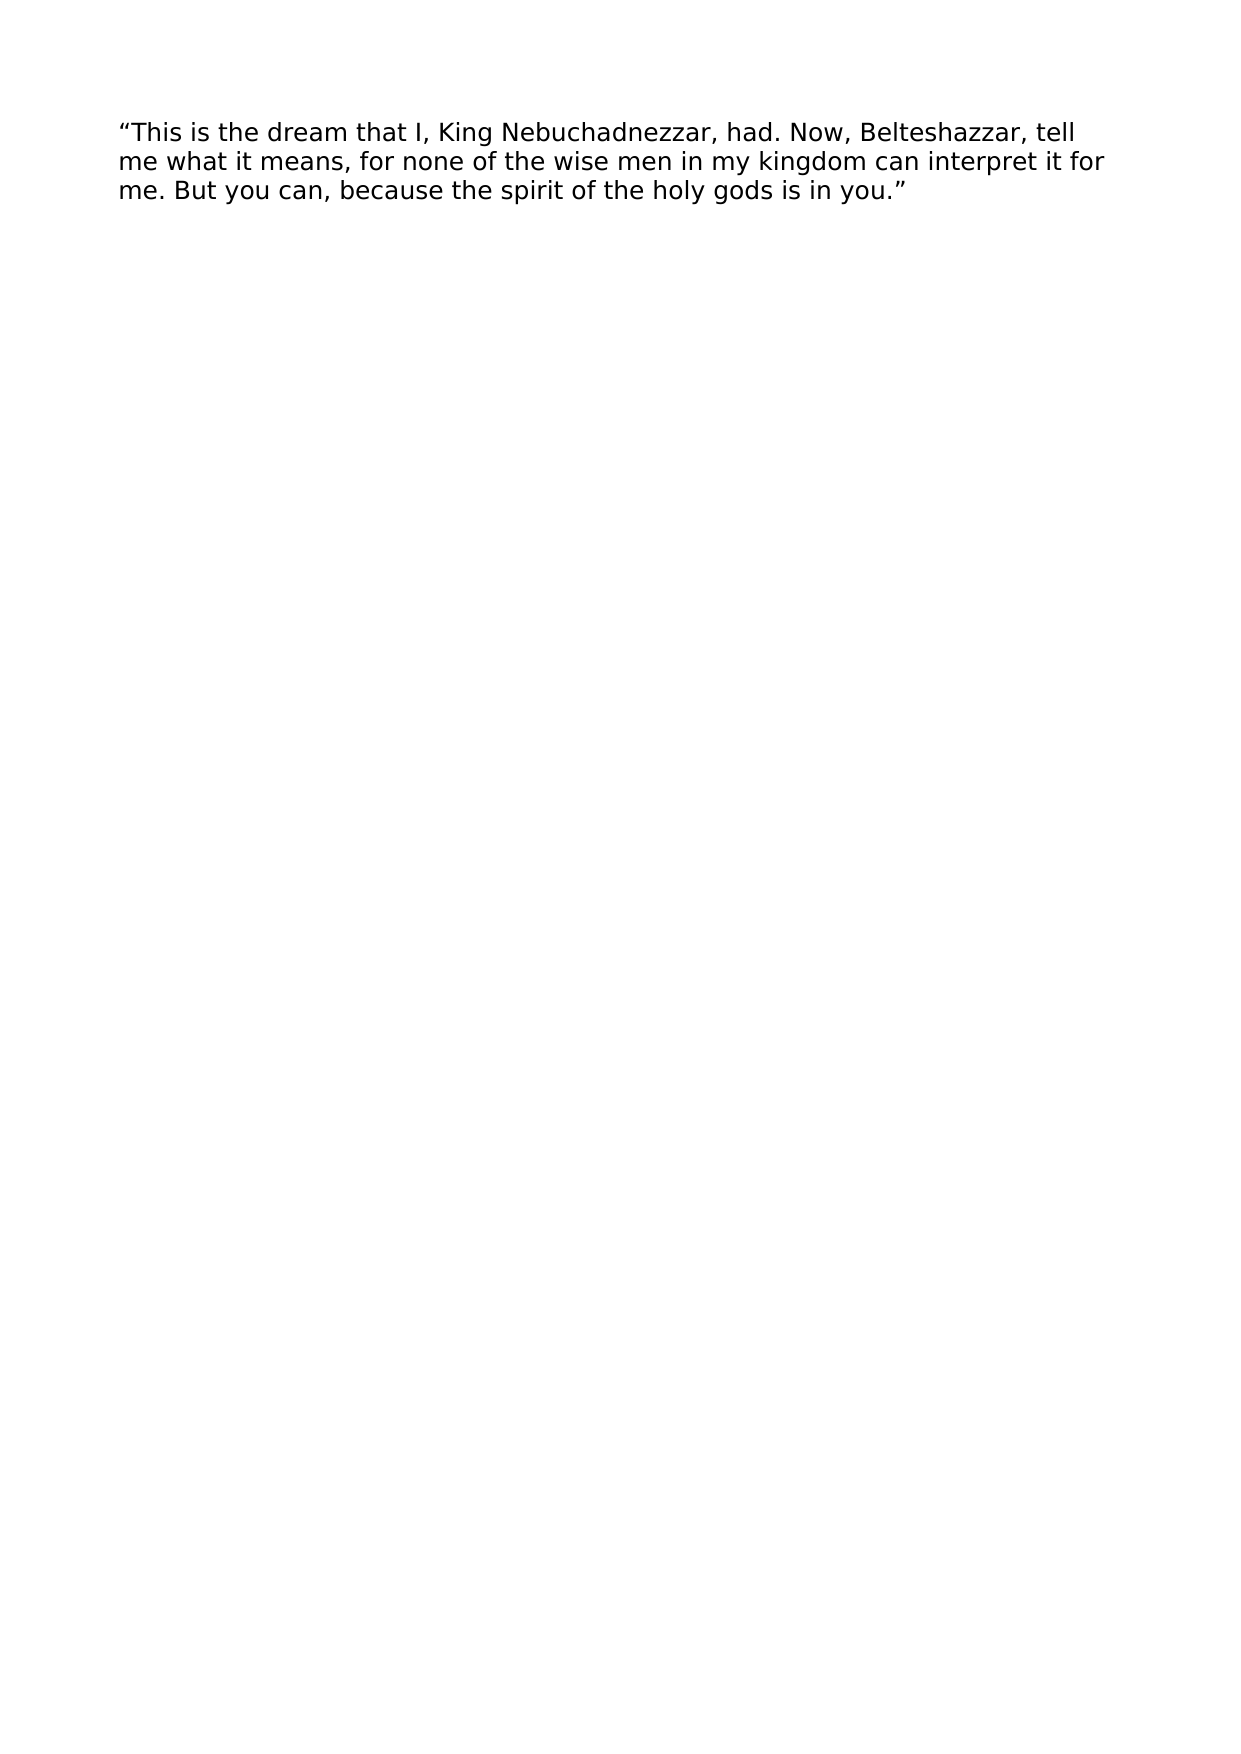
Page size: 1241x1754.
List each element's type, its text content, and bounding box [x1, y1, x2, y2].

text “This is the dream that I, King Nebuchadnezzar, had. Now, Belteshazzar, tell me what it means, for none of the wise men in my kingdom can interpret it for me. But you can, because the spirit of the holy gods is in you.” [118, 118, 1122, 206]
